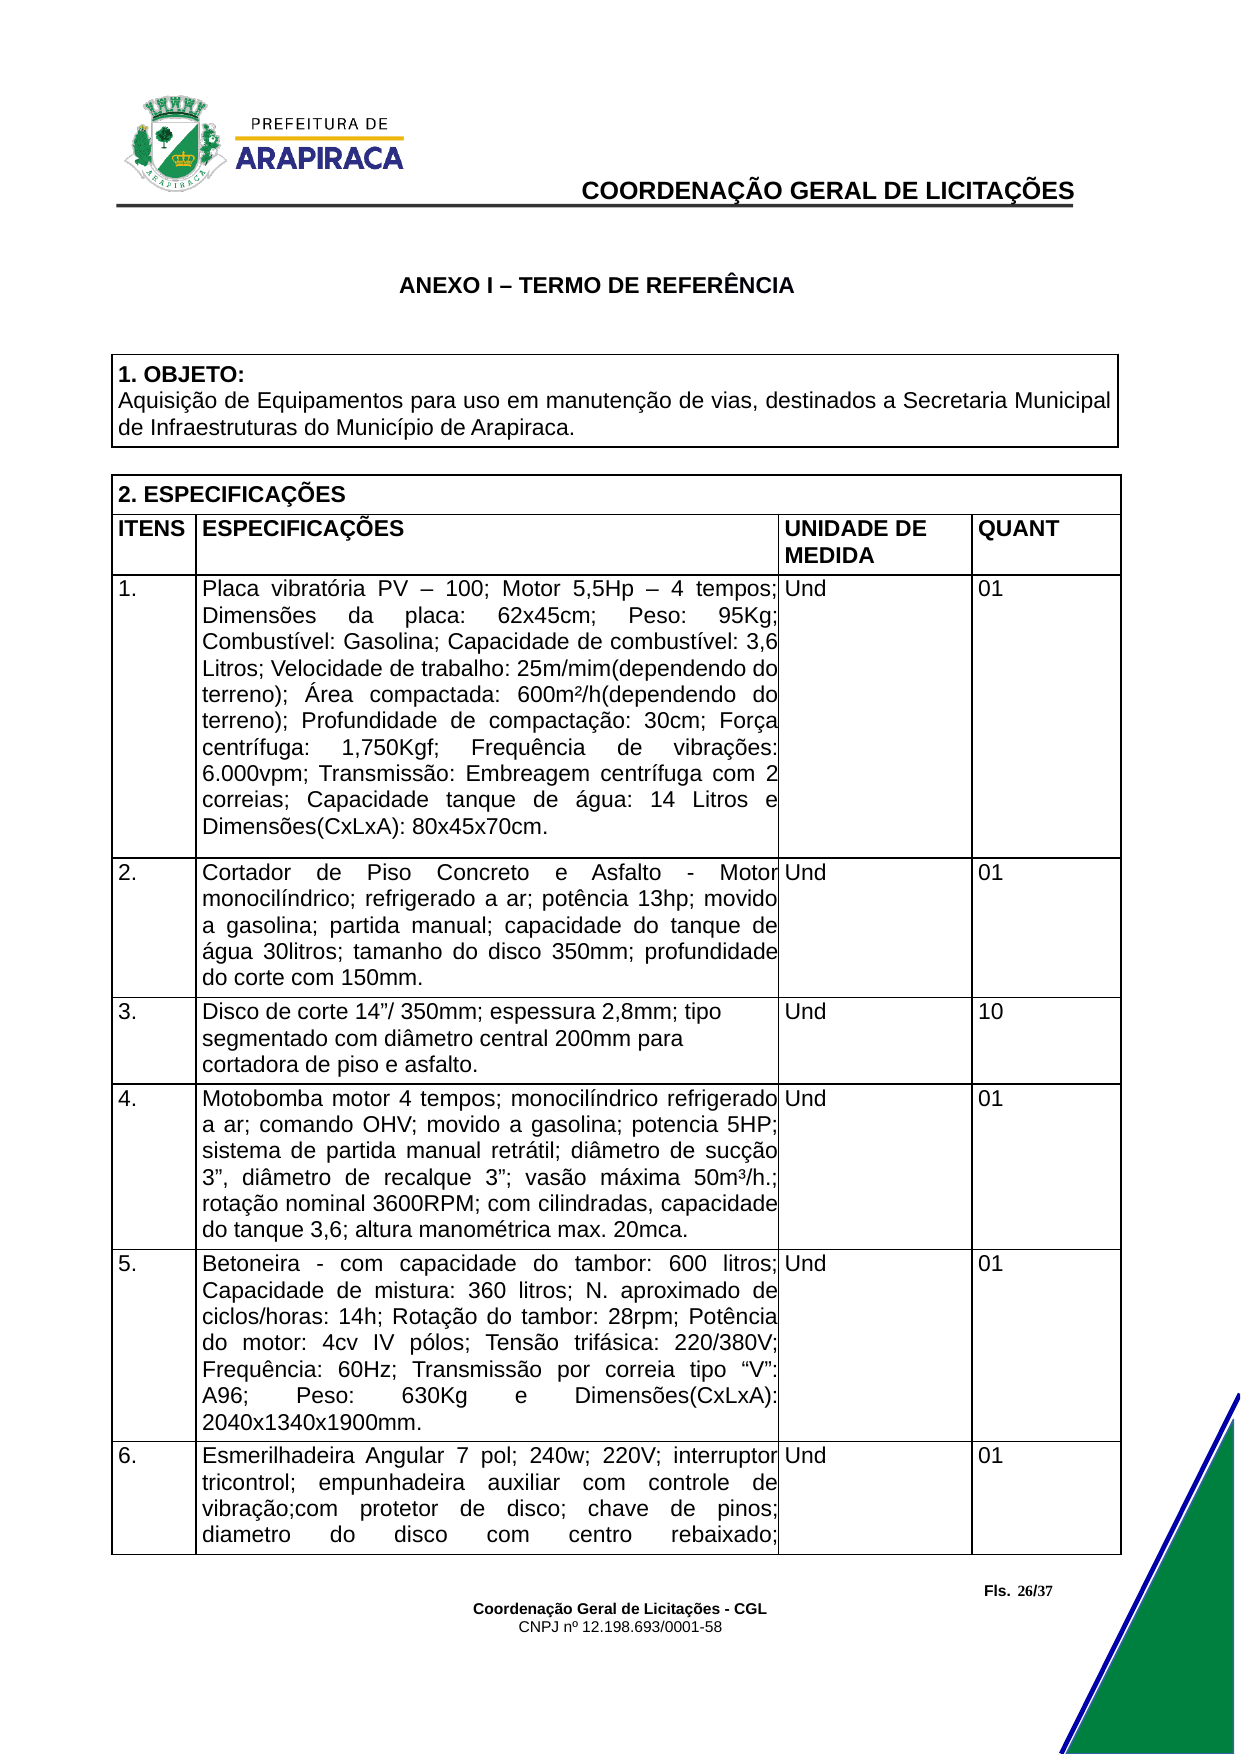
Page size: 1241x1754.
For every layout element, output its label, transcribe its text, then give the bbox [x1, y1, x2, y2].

table_cell Und [779, 576, 971, 857]
table_cell ESPECIFICAÇÕES [197, 515, 778, 574]
table_cell 01 [973, 1085, 1120, 1249]
table_cell Placa vibratória PV – 100; Motor 5,5Hp – 4 tempos; Dimensões da placa: 62x45cm; Peso: 95Kg; Combustível: Gasolina; Capacidade de combustível: 3,6 Litros; Velocidade de trabalho: 25m/mim(dependendo do terreno); Área compactada: 600m²/h(dependendo do terreno); Profundidade de compactação: 30cm; Força centrífuga: 1,750Kgf; Frequência de vibrações: 6.000vpm; Transmissão: Embreagem centrífuga com 2 correias; Capacidade tanque de água: 14 Litros e Dimensões(CxLxA): 80x45x70cm. [197, 576, 778, 857]
text ANEXO I – TERMO DE REFERÊNCIA [118, 272, 1122, 298]
table_cell ITENS [113, 515, 195, 574]
table_cell Disco de corte 14”/ 350mm; espessura 2,8mm; tipo segmentado com diâmetro central 200mm para cortadora de piso e asfalto. [197, 998, 778, 1083]
table_cell Und [779, 998, 971, 1083]
table_cell 10 [973, 998, 1120, 1083]
table_cell Esmerilhadeira Angular 7 pol; 240w; 220V; interruptor tricontrol; empunhadeira auxiliar com controle de vibração;com protetor de disco; chave de pinos; diametro do disco com centro rebaixado; [197, 1442, 778, 1554]
table_cell Betoneira - com capacidade do tambor: 600 litros; Capacidade de mistura: 360 litros; N. aproximado de ciclos/horas: 14h; Rotação do tambor: 28rpm; Potência do motor: 4cv IV pólos; Tensão trifásica: 220/380V; Frequência: 60Hz; Transmissão por correia tipo “V”: A96; Peso: 630Kg e Dimensões(CxLxA): 2040x1340x1900mm. [197, 1250, 778, 1441]
table_cell Und [779, 1085, 971, 1249]
table_cell 2. [113, 859, 195, 997]
table_cell Cortador de Piso Concreto e Asfalto - Motor monocilíndrico; refrigerado a ar; potência 13hp; movido a gasolina; partida manual; capacidade do tanque de água 30litros; tamanho do disco 350mm; profundidade do corte com 150mm. [197, 859, 778, 997]
table_cell 01 [973, 859, 1120, 997]
table_cell 3. [113, 998, 195, 1083]
table_cell 4. [113, 1085, 195, 1249]
table_cell Motobomba motor 4 tempos; monocilíndrico refrigerado a ar; comando OHV; movido a gasolina; potencia 5HP; sistema de partida manual retrátil; diâmetro de sucção 3”, diâmetro de recalque 3”; vasão máxima 50m³/h.; rotação nominal 3600RPM; com cilindradas, capacidade do tanque 3,6; altura manométrica max. 20mca. [197, 1085, 778, 1249]
table_cell UNIDADE DE MEDIDA [779, 515, 971, 574]
table_cell 5. [113, 1250, 195, 1441]
table_cell 01 [973, 1250, 1120, 1441]
table_header 1. OBJETO: Aquisição de Equipamentos para uso em manutenção de vias, destinados a Secretaria Municipal de Infraestruturas do Município de Arapiraca. [113, 355, 1117, 446]
table_cell 6. [113, 1442, 195, 1554]
picture [118, 92, 412, 196]
table_cell Und [779, 1250, 971, 1441]
table_cell 01 [973, 1442, 1120, 1554]
table_cell Und [779, 859, 971, 997]
table_header 2. ESPECIFICAÇÕES [113, 476, 1120, 514]
table_cell QUANT [973, 515, 1120, 574]
table_cell 01 [973, 576, 1120, 857]
table_cell Und [779, 1442, 971, 1554]
table_cell 1. [113, 576, 195, 857]
